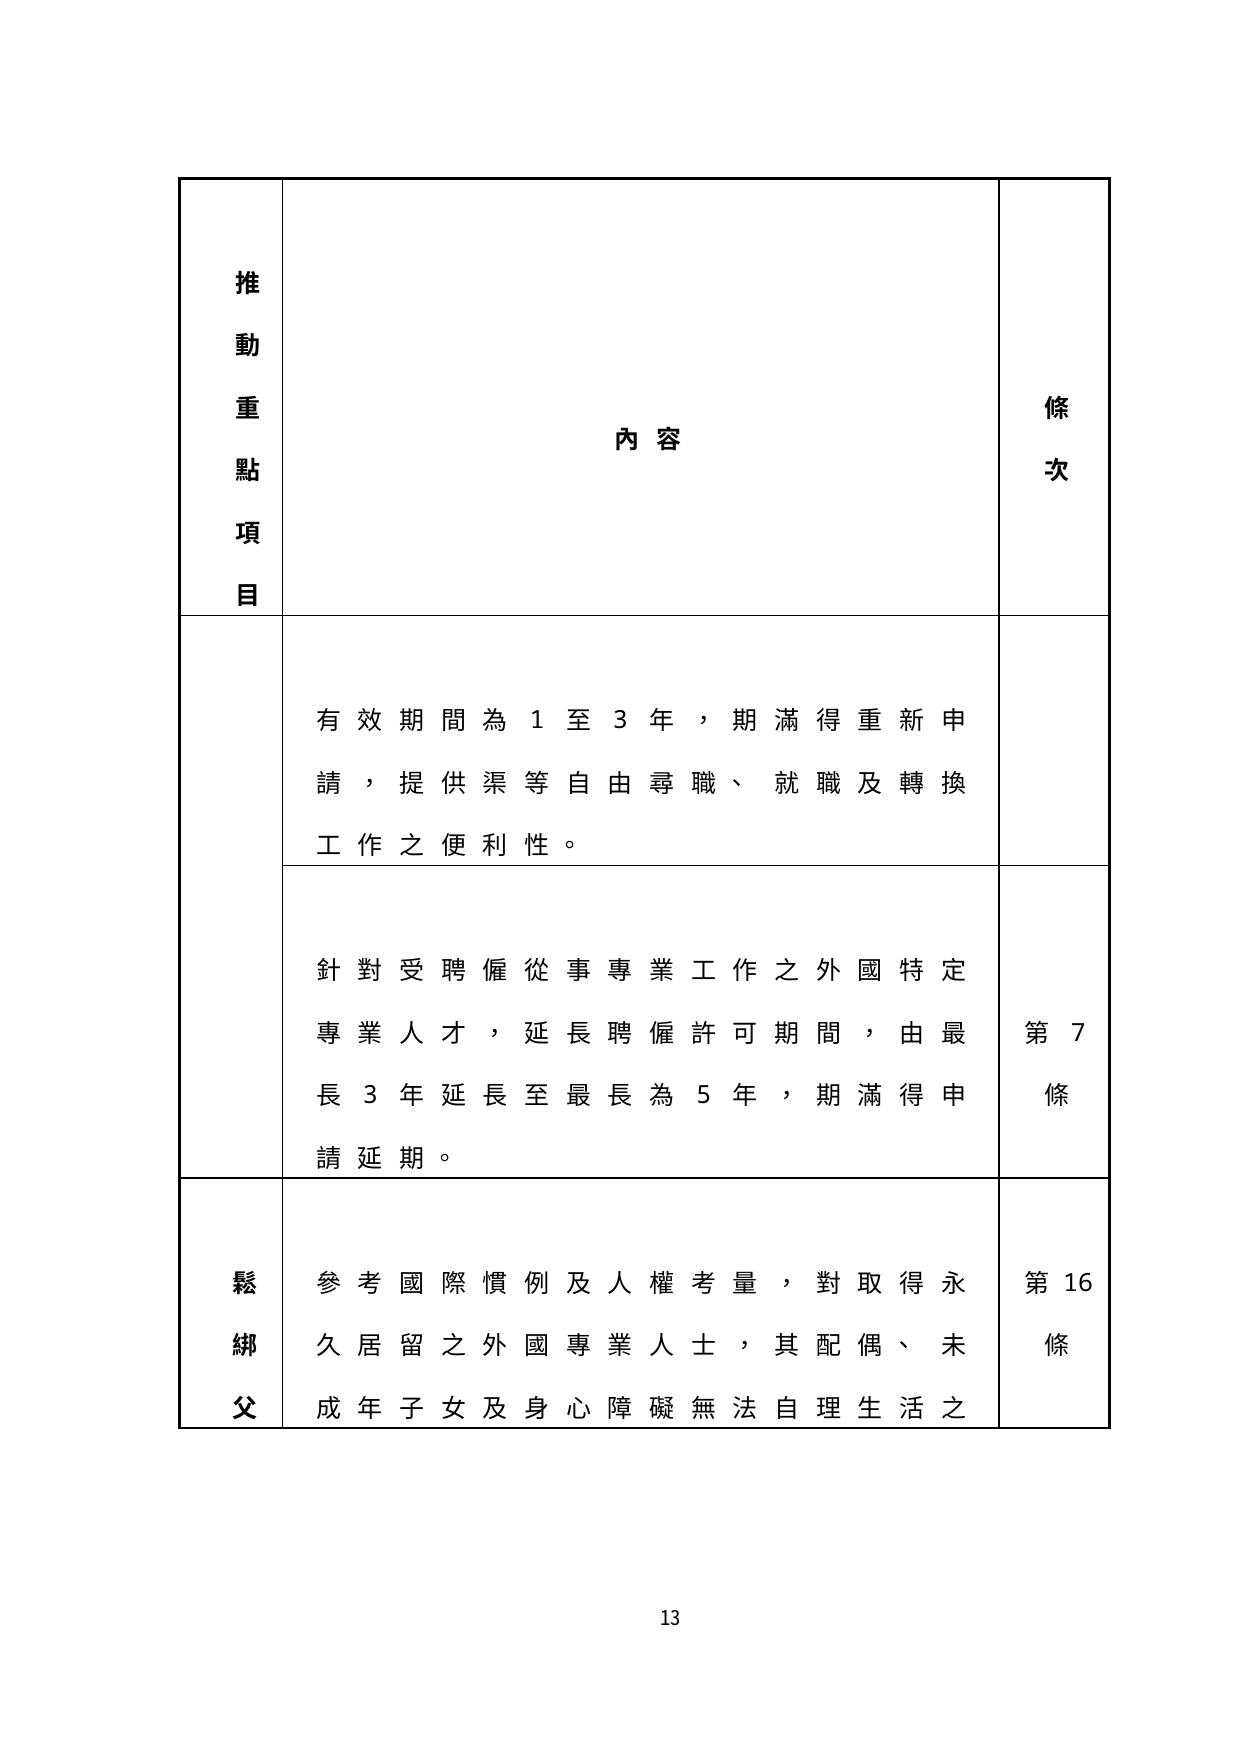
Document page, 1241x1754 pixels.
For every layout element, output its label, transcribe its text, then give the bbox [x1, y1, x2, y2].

table_cell 有效期間為1至3年，期滿得重新申請，提供渠等自由尋職、就職及轉換工作之便利性。 [283, 616, 998, 865]
table_cell 參考國際慣例及人權考量，對取得永久居留之外國專業人士，其配偶、未成年子女及身心障礙無法自理生活之 [283, 1179, 998, 1427]
table_header 推動重點項目 [181, 180, 282, 615]
table_header 內容 [283, 180, 998, 615]
table_cell 第16條 [1000, 1179, 1108, 1427]
table_cell [181, 616, 282, 1177]
table_header 條次 [1000, 180, 1108, 615]
table_cell [1000, 616, 1108, 865]
table_cell 針對受聘僱從事專業工作之外國特定專業人才，延長聘僱許可期間，由最長3年延長至最長為5年，期滿得申請延期。 [283, 866, 998, 1177]
table_cell 鬆綁父 [181, 1179, 282, 1427]
table_cell 第7條 [1000, 866, 1108, 1177]
